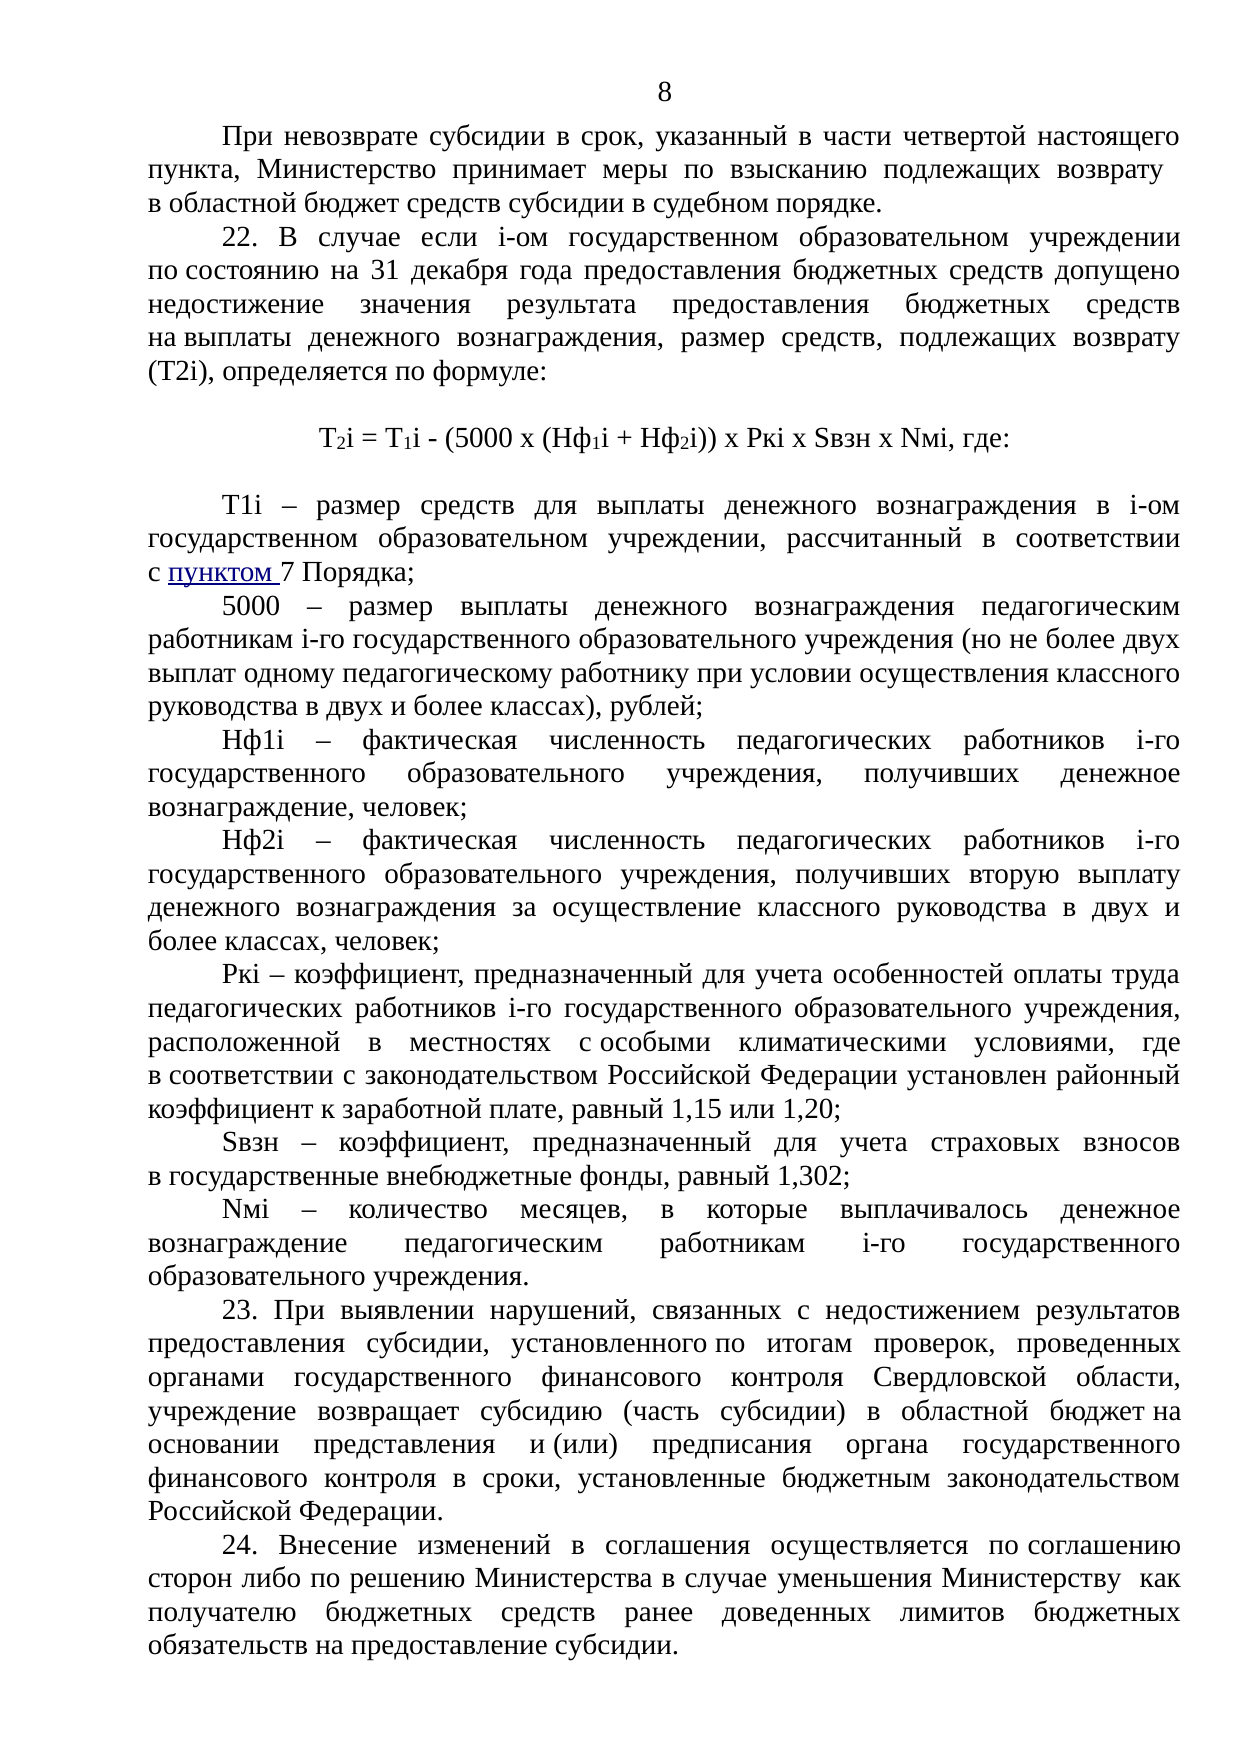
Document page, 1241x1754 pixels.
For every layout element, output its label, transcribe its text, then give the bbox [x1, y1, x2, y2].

text Т2i = Т1i - (5000 x (Нф1i + Нф2i)) x Ркi x Sвзн x Nмi, где: [148, 420, 1181, 453]
text Sвзн – коэффициент, предназначенный для учета страховых взносов в государственные внебюджетные фонды, равный 1,302; [148, 1124, 1181, 1191]
text 24. Внесение изменений в соглашения осуществляется по соглашению сторон либо по решению Министерства в случае уменьшения Министерству как получателю бюджетных средств ранее доведенных лимитов бюджетных обязательств на предоставление субсидии. [148, 1527, 1181, 1661]
text 23. При выявлении нарушений, связанных с недостижением результатов предоставления субсидии, установленного по итогам проверок, проведенных органами государственного финансового контроля Свердловской области, учреждение возвращает субсидию (часть субсидии) в областной бюджет на основании представления и (или) предписания органа государственного финансового контроля в сроки, установленные бюджетным законодательством Российской Федерации. [148, 1292, 1181, 1527]
text Нф1i – фактическая численность педагогических работников i-го государственного образовательного учреждения, получивших денежное вознаграждение, человек; [148, 722, 1181, 822]
text При невозврате субсидии в срок, указанный в части четвертой настоящего пункта, Министерство принимает меры по взысканию подлежащих возврату в областной бюджет средств субсидии в судебном порядке. [148, 118, 1181, 219]
text Nмi – количество месяцев, в которые выплачивалось денежное вознаграждение педагогическим работникам i-го государственного образовательного учреждения. [148, 1191, 1181, 1292]
text 22. В случае если i-ом государственном образовательном учреждении по состоянию на 31 декабря года предоставления бюджетных средств допущено недостижение значения результата предоставления бюджетных средств на выплаты денежного вознаграждения, размер средств, подлежащих возврату (Т2i), определяется по формуле: [148, 219, 1181, 386]
text Нф2i – фактическая численность педагогических работников i-го государственного образовательного учреждения, получивших вторую выплату денежного вознаграждения за осуществление классного руководства в двух и более классах, человек; [148, 822, 1181, 957]
text 5000 – размер выплаты денежного вознаграждения педагогическим работникам i-го государственного образовательного учреждения (но не более двух выплат одному педагогическому работнику при условии осуществления классного руководства в двух и более классах), рублей; [148, 588, 1181, 722]
text Ркi – коэффициент, предназначенный для учета особенностей оплаты труда педагогических работников i-го государственного образовательного учреждения, расположенной в местностях с особыми климатическими условиями, где в соответствии с законодательством Российской Федерации установлен районный коэффициент к заработной плате, равный 1,15 или 1,20; [148, 957, 1181, 1124]
text Т1i – размер средств для выплаты денежного вознаграждения в i-ом государственном образовательном учреждении, рассчитанный в соответствии с пунктом 7 Порядка; [148, 487, 1181, 588]
